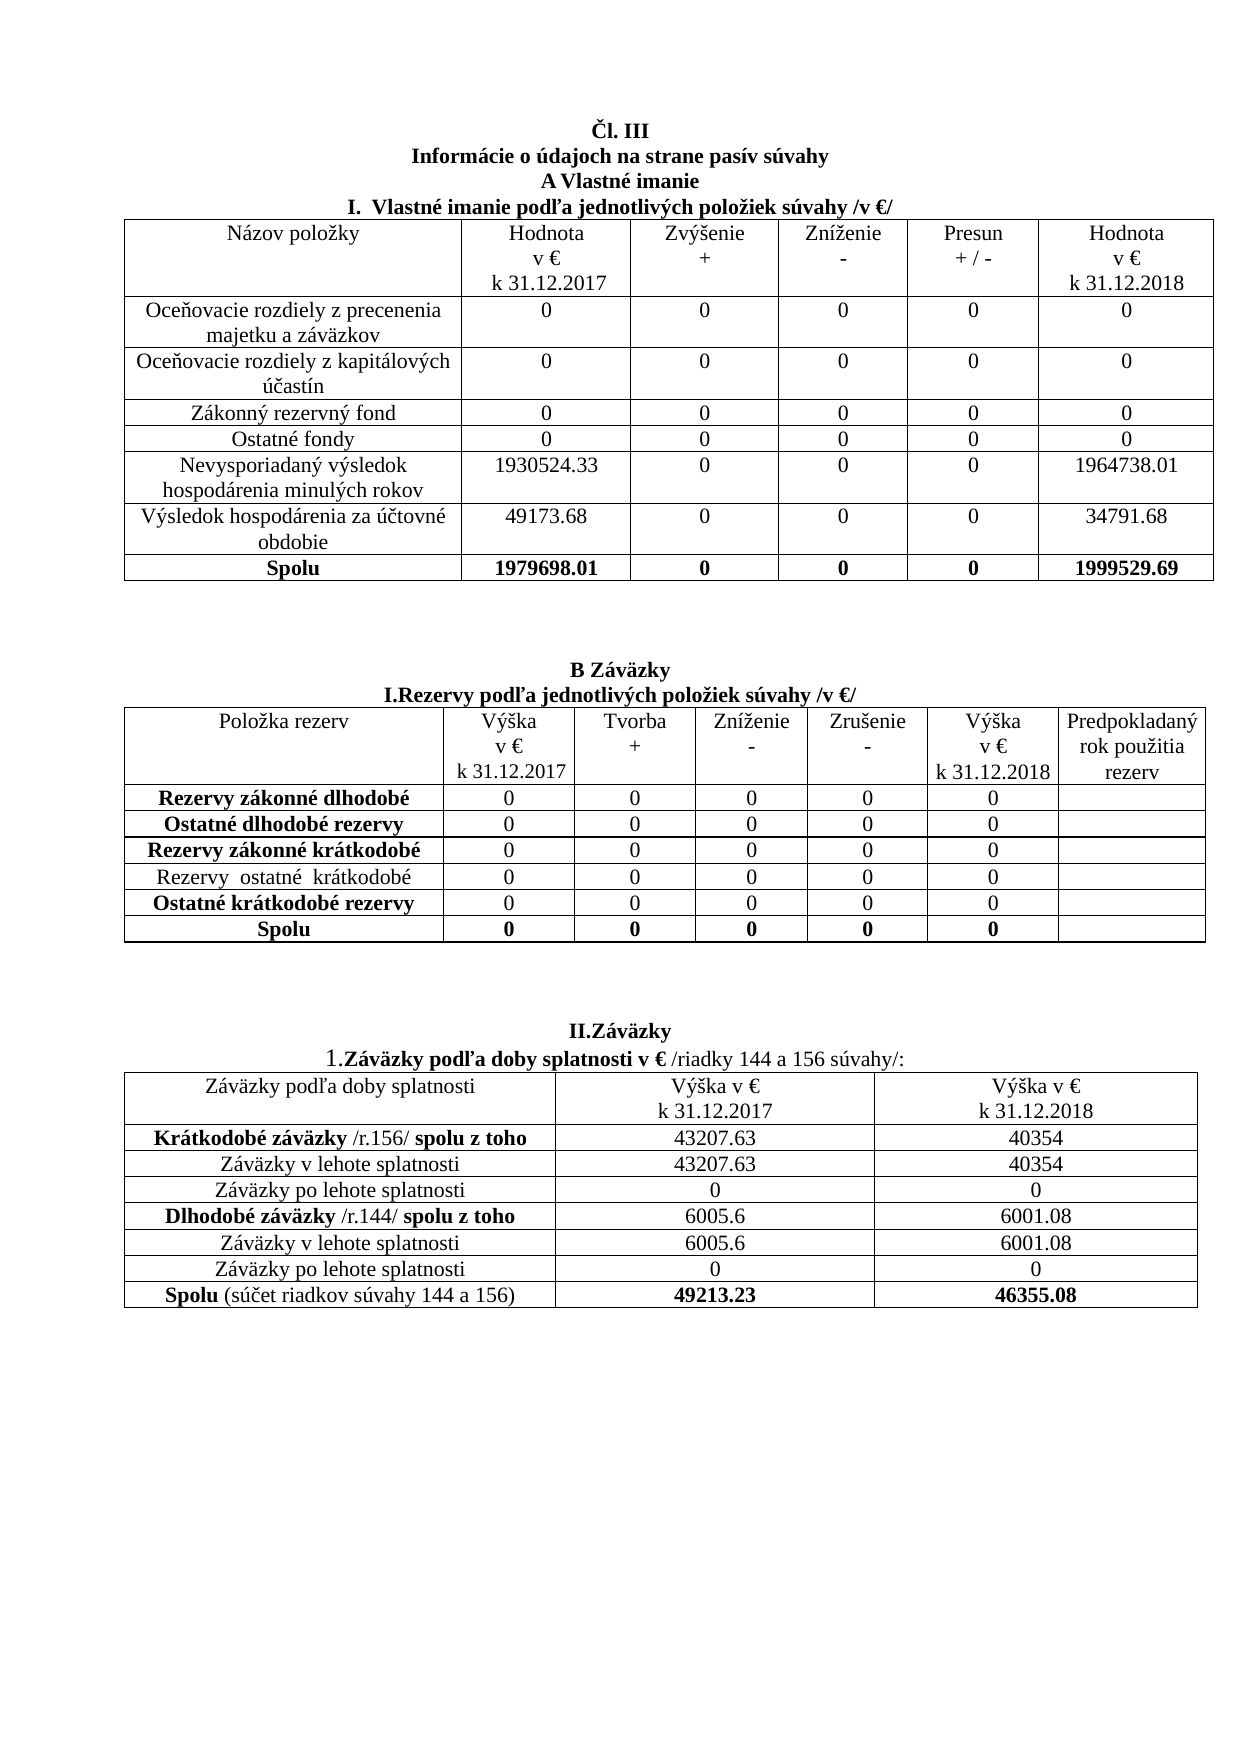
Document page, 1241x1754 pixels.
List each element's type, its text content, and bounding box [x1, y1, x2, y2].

table_cell 6001,08 [875, 1203, 1197, 1228]
table_header Výška v € k 31.12.2018 [928, 708, 1058, 784]
table_cell 1964738,01 [1039, 452, 1213, 502]
table_cell 0 [928, 890, 1058, 915]
table_cell 46355,08 [875, 1282, 1197, 1307]
table_cell 0 [1039, 426, 1213, 451]
table_header Názov položky [125, 220, 461, 296]
table_cell 43207,63 [556, 1151, 874, 1176]
table_cell 40354 [875, 1151, 1197, 1176]
table_cell 0 [928, 864, 1058, 889]
table_cell Záväzky v lehote splatnosti [125, 1151, 555, 1176]
table_cell Oceňovacie rozdiely z precenenia majetku a záväzkov [125, 297, 461, 347]
table_cell 0 [908, 400, 1038, 425]
table_cell 0 [908, 452, 1038, 502]
table_cell 0 [631, 452, 778, 502]
table_cell 0 [631, 504, 778, 554]
table_header Zrušenie - [808, 708, 927, 784]
table_cell 0 [928, 785, 1058, 810]
table_cell Ostatné fondy [125, 426, 461, 451]
table_cell Dlhodobé záväzky /r.144/ spolu z toho [125, 1203, 555, 1228]
table_cell 0 [575, 838, 695, 863]
table_cell [1059, 916, 1205, 941]
table_header Výška v € k 31.12.2018 [875, 1073, 1197, 1123]
table_cell 0 [808, 811, 927, 836]
table_cell 0 [808, 838, 927, 863]
table_cell 0 [444, 838, 574, 863]
table_cell 0 [696, 838, 807, 863]
table_cell 0 [444, 890, 574, 915]
table_cell 0 [875, 1256, 1197, 1281]
table_header Hodnota v € k 31.12.2017 [462, 220, 630, 296]
table_cell [1059, 785, 1205, 810]
table_cell 0 [908, 555, 1038, 580]
table_cell Záväzky po lehote splatnosti [125, 1177, 555, 1202]
table_cell Rezervy ostatné krátkodobé [125, 864, 443, 889]
table_header Zníženie - [779, 220, 907, 296]
table_cell 0 [444, 811, 574, 836]
table_cell 0 [696, 916, 807, 941]
table_cell 0 [631, 426, 778, 451]
table_header Výška v € k 31.12.2017 [556, 1073, 874, 1123]
table_cell Ostatné dlhodobé rezervy [125, 811, 443, 836]
table_cell 0 [631, 555, 778, 580]
table_cell Zákonný rezervný fond [125, 400, 461, 425]
table_cell [1059, 890, 1205, 915]
list Rezervy podľa jednotlivých položiek súvahy /v €/ [118, 682, 1122, 707]
table_cell Ostatné krátkodobé rezervy [125, 890, 443, 915]
table_cell 1930524,33 [462, 452, 630, 502]
table_cell 0 [696, 864, 807, 889]
table_cell 0 [696, 785, 807, 810]
text A Vlastné imanie [118, 168, 1122, 194]
table_cell 0 [444, 864, 574, 889]
table_cell 0 [928, 916, 1058, 941]
table_cell Nevysporiadaný výsledok hospodárenia minulých rokov [125, 452, 461, 502]
text Informácie o údajoch na strane pasív súvahy [118, 143, 1122, 168]
table_cell Spolu [125, 555, 461, 580]
table_cell 0 [928, 838, 1058, 863]
table_header Presun + / - [908, 220, 1038, 296]
table_header Položka rezerv [125, 708, 443, 784]
table_cell 0 [462, 297, 630, 347]
table_cell 0 [875, 1177, 1197, 1202]
table_cell 6005,6 [556, 1230, 874, 1255]
table_cell 0 [462, 400, 630, 425]
table_cell 1979698,01 [462, 555, 630, 580]
table_cell 0 [808, 916, 927, 941]
table_cell 0 [1039, 297, 1213, 347]
table_cell 0 [928, 811, 1058, 836]
table_cell 0 [575, 916, 695, 941]
list Záväzky podľa doby splatnosti v € /riadky 144 a 156 súvahy/: [118, 1043, 1122, 1072]
table_cell 0 [779, 504, 907, 554]
table_cell 0 [808, 785, 927, 810]
table_cell 43207,63 [556, 1125, 874, 1150]
table_cell 0 [631, 297, 778, 347]
table_cell 40354 [875, 1125, 1197, 1150]
table_cell 0 [908, 426, 1038, 451]
list Záväzky [118, 1018, 1122, 1043]
text I. Vlastné imanie podľa jednotlivých položiek súvahy /v €/ [118, 194, 1122, 219]
table_cell 0 [631, 348, 778, 398]
table_cell 0 [444, 916, 574, 941]
table_cell 49213,23 [556, 1282, 874, 1307]
table_cell 34791,68 [1039, 504, 1213, 554]
table_cell [1059, 811, 1205, 836]
table_header Hodnota v € k 31.12.2018 [1039, 220, 1213, 296]
table_cell Oceňovacie rozdiely z kapitálových účastín [125, 348, 461, 398]
table_header Predpokladaný rok použitia rezerv [1059, 708, 1205, 784]
table_cell Výsledok hospodárenia za účtovné obdobie [125, 504, 461, 554]
table_cell 1999529,69 [1039, 555, 1213, 580]
table_cell Rezervy zákonné dlhodobé [125, 785, 443, 810]
table_cell 0 [908, 348, 1038, 398]
table_cell [1059, 864, 1205, 889]
table_cell Spolu [125, 916, 443, 941]
table_header Záväzky podľa doby splatnosti [125, 1073, 555, 1123]
table_cell 0 [631, 400, 778, 425]
table_cell 0 [462, 348, 630, 398]
table_cell 0 [779, 348, 907, 398]
table_cell Záväzky po lehote splatnosti [125, 1256, 555, 1281]
table_cell Spolu (súčet riadkov súvahy 144 a 156) [125, 1282, 555, 1307]
table_cell 6001,08 [875, 1230, 1197, 1255]
table_cell [1059, 838, 1205, 863]
table_cell 0 [1039, 400, 1213, 425]
table_cell 0 [779, 426, 907, 451]
table_cell 0 [808, 890, 927, 915]
text B Záväzky [118, 657, 1122, 682]
table_cell 49173,68 [462, 504, 630, 554]
text Čl. III [118, 118, 1122, 143]
table_header Tvorba + [575, 708, 695, 784]
table_cell 0 [556, 1256, 874, 1281]
table_cell 0 [575, 890, 695, 915]
table_cell 0 [908, 297, 1038, 347]
table_cell 0 [1039, 348, 1213, 398]
table_cell 0 [575, 785, 695, 810]
table_cell 0 [908, 504, 1038, 554]
table_cell 0 [575, 811, 695, 836]
table_cell 0 [575, 864, 695, 889]
table_cell 0 [696, 890, 807, 915]
table_header Zníženie - [696, 708, 807, 784]
table_cell 0 [696, 811, 807, 836]
table_cell 0 [779, 452, 907, 502]
table_header Zvýšenie + [631, 220, 778, 296]
table_cell Krátkodobé záväzky /r.156/ spolu z toho [125, 1125, 555, 1150]
table_cell 0 [808, 864, 927, 889]
table_header Výška v € k 31.12.2017 [444, 708, 574, 784]
table_cell Rezervy zákonné krátkodobé [125, 838, 443, 863]
table_cell 0 [779, 400, 907, 425]
table_cell 6005,6 [556, 1203, 874, 1228]
table_cell 0 [462, 426, 630, 451]
table_cell 0 [556, 1177, 874, 1202]
table_cell 0 [779, 297, 907, 347]
table_cell 0 [779, 555, 907, 580]
table_cell 0 [444, 785, 574, 810]
table_cell Záväzky v lehote splatnosti [125, 1230, 555, 1255]
